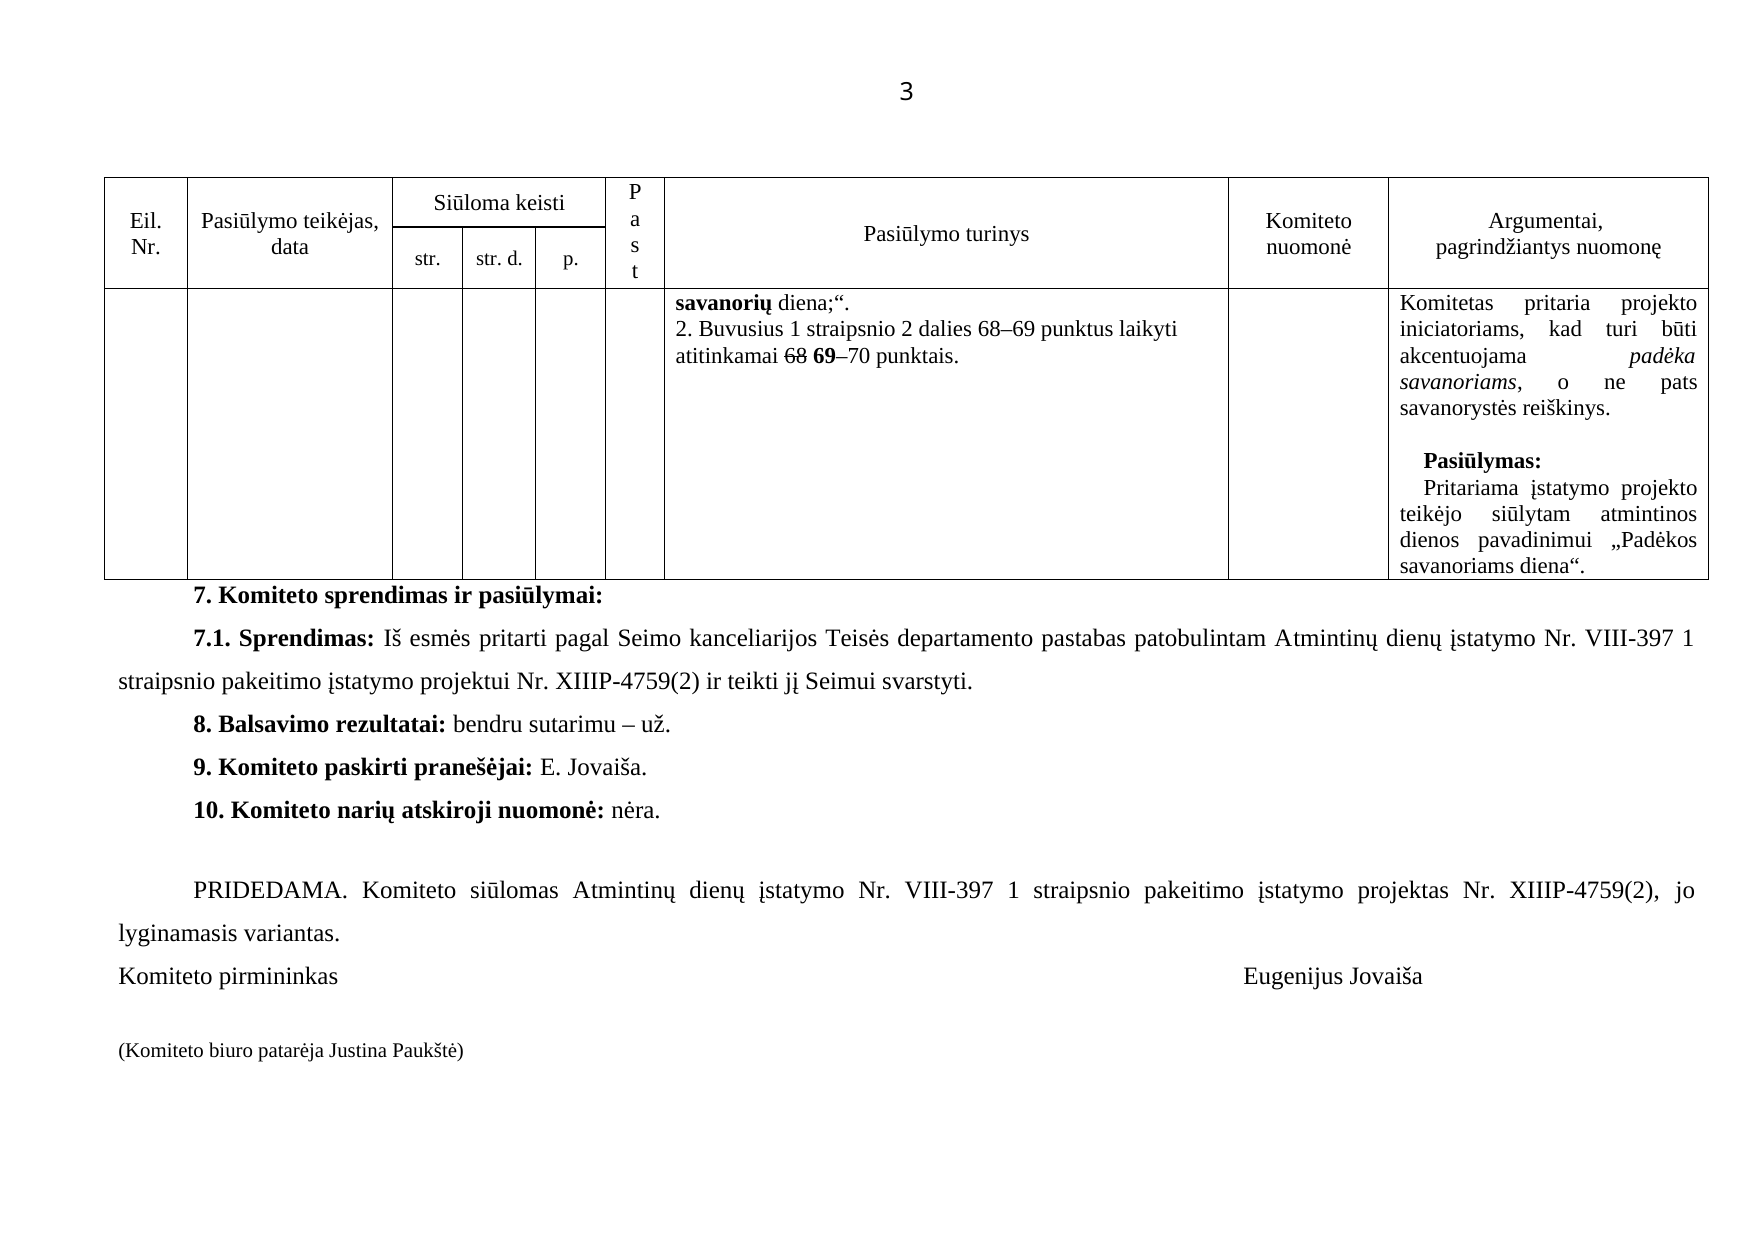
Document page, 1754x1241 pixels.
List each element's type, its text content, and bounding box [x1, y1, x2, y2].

text 7. Komiteto sprendimas ir pasiūlymai: [118, 580, 1695, 609]
text PRIDEDAMA. Komiteto siūlomas Atmintinų dienų įstatymo Nr. VIII-397 1 straipsnio pakeitimo įstatymo projektas Nr. XIIIP-4759(2), jo lyginamasis variantas. [118, 875, 1695, 947]
table_cell [1229, 289, 1388, 579]
table_cell str. [393, 228, 462, 288]
table_header Eil. Nr. [105, 178, 187, 288]
table_header Pastabos [606, 178, 664, 288]
text 7.1. Sprendimas: Iš esmės pritarti pagal Seimo kanceliarijos Teisės departamento pastabas patobulintam Atmintinų dienų įstatymo Nr. VIII-397 1 straipsnio pakeitimo įstatymo projektui Nr. XIIIP-4759(2) ir teikti jį Seimui svarstyti. [118, 623, 1695, 695]
table_header Pasiūlymo turinys [665, 178, 1228, 288]
text Komiteto pirmininkas Eugenijus Jovaiša [118, 961, 1695, 990]
table_cell [463, 289, 535, 579]
table_header Argumentai, pagrindžiantys nuomonę [1389, 178, 1708, 288]
table_cell [188, 289, 392, 579]
text 9. Komiteto paskirti pranešėjai: E. Jovaiša. [118, 752, 1695, 781]
text (Komiteto biuro patarėja Justina Paukštė) [118, 1038, 1695, 1062]
table_cell savanorių diena;“. 2. Buvusius 1 straipsnio 2 dalies 68–69 punktus laikyti atitinkamai 68 69–70 punktais. [665, 289, 1228, 579]
table_cell [606, 289, 664, 579]
table_header Pasiūlymo teikėjas, data [188, 178, 392, 288]
table_cell str. d. [463, 228, 535, 288]
table_cell [393, 289, 462, 579]
table_cell [105, 289, 187, 579]
table_cell p. [536, 228, 605, 288]
table_cell [536, 289, 605, 579]
text 10. Komiteto narių atskiroji nuomonė: nėra. [118, 796, 1695, 824]
table_header Siūloma keisti [393, 178, 605, 226]
table_cell Komitetas pritaria projekto iniciatoriams, kad turi būti akcentuojama padėka savanoriams, o ne pats savanorystės reiškinys. Pasiūlymas: Pritariama įstatymo projekto teikėjo siūlytam atmintinos dienos pavadinimui „Padėkos savanoriams diena“. [1389, 289, 1708, 579]
text 8. Balsavimo rezultatai: bendru sutarimu – už. [118, 709, 1695, 738]
table_header Komiteto nuomonė [1229, 178, 1388, 288]
